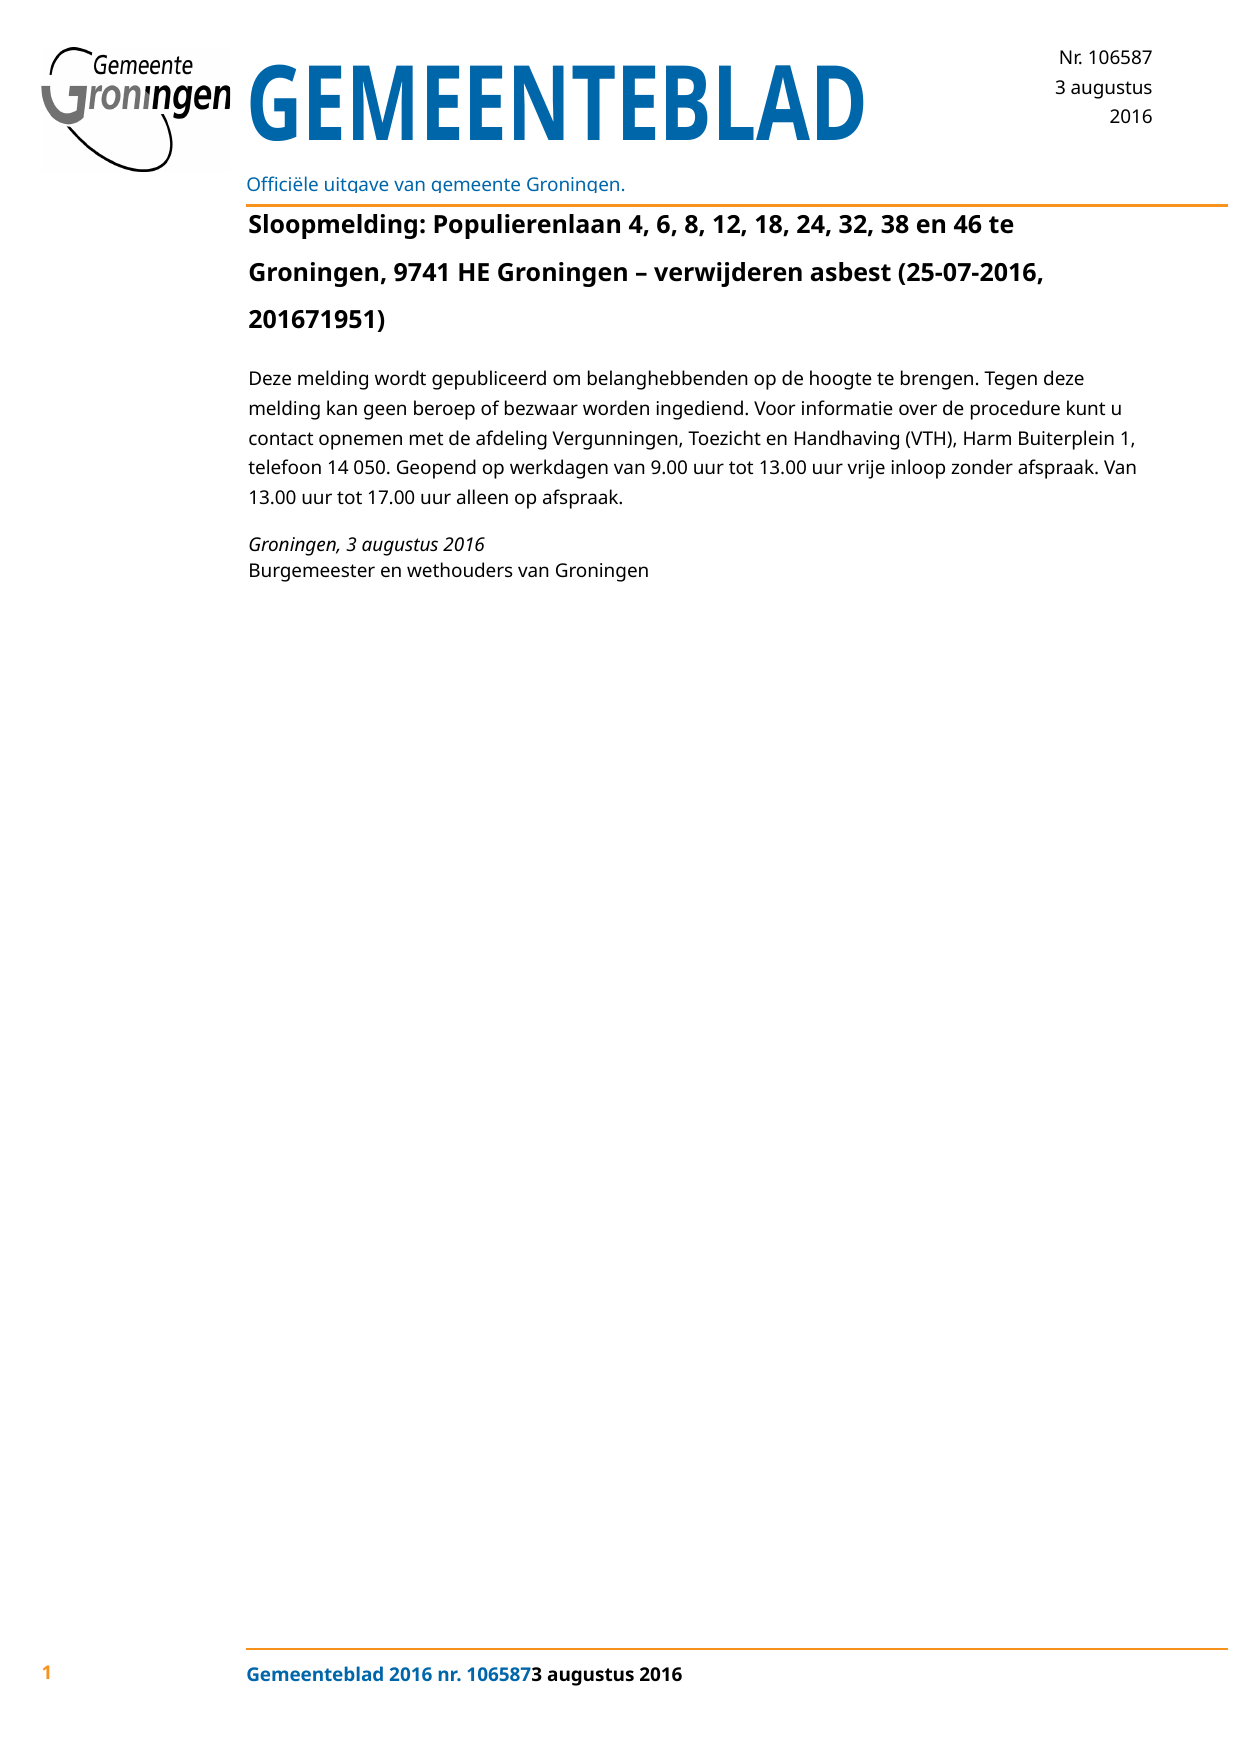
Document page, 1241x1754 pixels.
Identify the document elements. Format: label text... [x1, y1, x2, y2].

picture [41, 47, 231, 172]
text Burgemeester en wethouders van Groningen [248, 557, 1152, 583]
text Sloopmelding: Populierenlaan 4, 6, 8, 12, 18, 24, 32, 38 en 46 te Groningen, 9741 HE Groningen – verwijderen asbest (25-07-2016, 201671951) [248, 207, 1152, 336]
text Groningen, 3 augustus 2016 [248, 532, 1152, 557]
text Deze melding wordt gepubliceerd om belanghebbenden op de hoogte te brengen. Tegen deze melding kan geen beroep of bezwaar worden ingediend. Voor informatie over de procedure kunt u contact opnemen met de afdeling Vergunningen, Toezicht en Handhaving (VTH), Harm Buiterplein 1, telefoon 14 050. Geopend op werkdagen van 9.00 uur tot 13.00 uur vrije inloop zonder afspraak. Van 13.00 uur tot 17.00 uur alleen op afspraak. [248, 366, 1152, 509]
